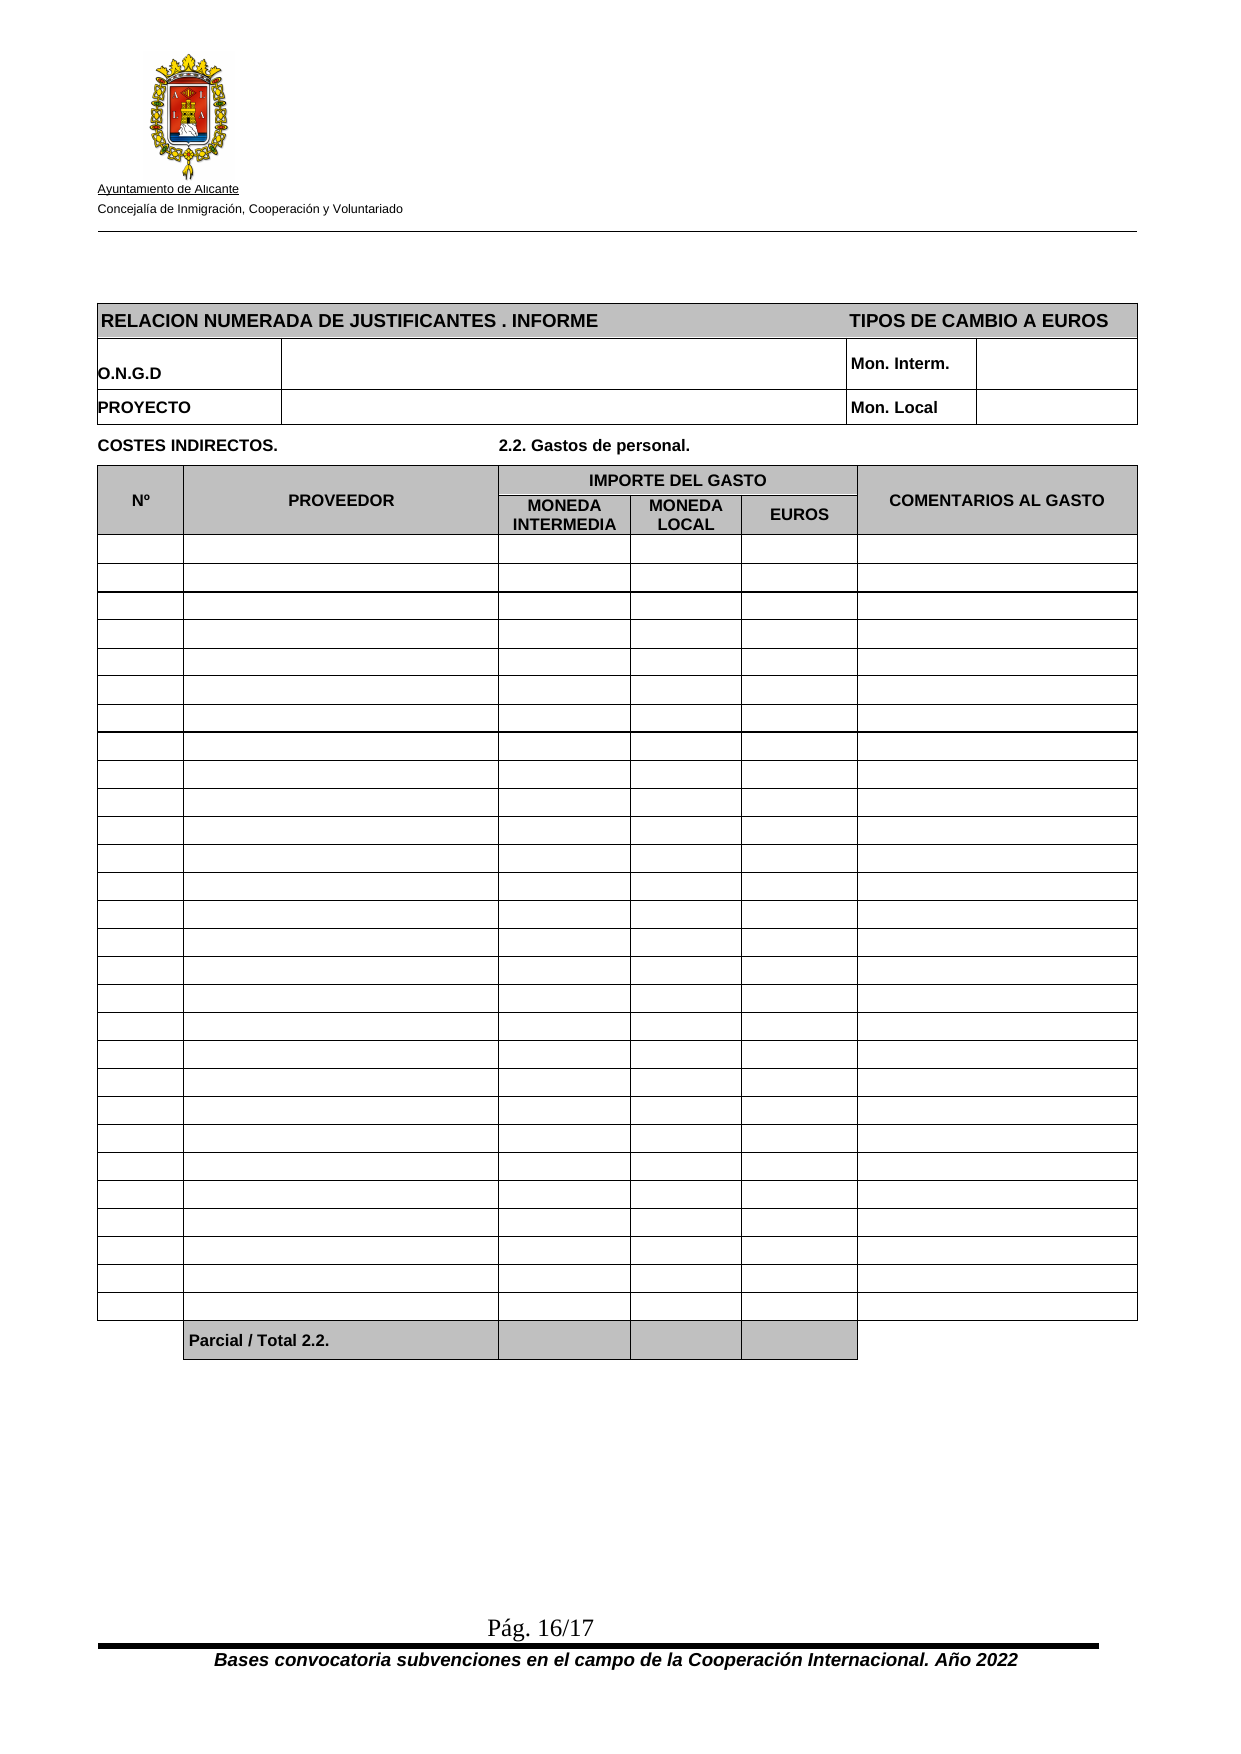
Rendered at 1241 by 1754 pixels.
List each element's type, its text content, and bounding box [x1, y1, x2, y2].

table_cell [742, 761, 857, 787]
table_cell [98, 873, 183, 899]
table_cell [184, 593, 498, 619]
table_cell [499, 817, 630, 843]
table_cell [858, 789, 1137, 816]
table_cell [499, 1153, 630, 1180]
table_cell [631, 901, 741, 928]
table_cell [499, 985, 630, 1012]
table_cell [499, 733, 630, 759]
table_cell [631, 1265, 741, 1292]
table_cell [858, 1321, 1137, 1359]
table_cell [499, 1181, 630, 1208]
table_cell [98, 649, 183, 675]
table_cell [742, 1237, 857, 1264]
table_cell [858, 1041, 1137, 1068]
table_cell [631, 985, 741, 1012]
table_cell [184, 1097, 498, 1124]
table_cell [631, 649, 741, 675]
table_cell [499, 649, 630, 675]
table_cell [184, 817, 498, 843]
table_cell [499, 1069, 630, 1096]
table_cell [631, 593, 741, 619]
table_cell [184, 1209, 498, 1236]
table_cell [977, 390, 1137, 424]
table_cell [98, 535, 183, 563]
table_cell [631, 705, 741, 731]
table_cell [98, 1265, 183, 1292]
table_cell [631, 1237, 741, 1264]
table_cell O.N.G.D [98, 339, 281, 389]
table_cell [184, 1125, 498, 1152]
table_cell [98, 1041, 183, 1068]
table_cell [742, 620, 857, 647]
table_cell MONEDA INTERMEDIA [499, 496, 630, 534]
table_cell [184, 1069, 498, 1096]
table_cell [858, 649, 1137, 675]
table_cell [499, 957, 630, 984]
table_cell [742, 676, 857, 703]
table_cell [98, 733, 183, 759]
table_cell [184, 1293, 498, 1320]
table_cell [742, 649, 857, 675]
table_cell [742, 789, 857, 816]
table_cell [858, 929, 1137, 956]
table_cell [742, 1293, 857, 1320]
table_cell [499, 676, 630, 703]
table_cell [742, 1265, 857, 1292]
table_cell [184, 985, 498, 1012]
table_cell [282, 339, 846, 389]
table_cell [742, 817, 857, 843]
table_cell [742, 1069, 857, 1096]
table_cell EUROS [742, 496, 857, 534]
table_cell [742, 845, 857, 872]
table_cell [631, 676, 741, 703]
table_cell [98, 1097, 183, 1124]
table_cell COMENTARIOS AL GASTO [858, 466, 1137, 534]
table_cell [631, 761, 741, 787]
table_cell [858, 817, 1137, 843]
table_cell [184, 761, 498, 787]
table_cell [184, 845, 498, 872]
table_cell [184, 733, 498, 759]
table_cell Parcial / Total 2.2. [184, 1321, 498, 1359]
table_cell [499, 873, 630, 899]
table_cell [499, 620, 630, 647]
table_cell [184, 1265, 498, 1292]
table_cell PROVEEDOR [184, 466, 498, 534]
table_cell [499, 564, 630, 591]
table_cell [858, 593, 1137, 619]
table_cell [631, 845, 741, 872]
table_cell [631, 1125, 741, 1152]
table_cell [977, 339, 1137, 389]
table_cell [184, 620, 498, 647]
table_cell [858, 620, 1137, 647]
table_cell [742, 1153, 857, 1180]
table_cell [98, 1013, 183, 1040]
table_cell [742, 535, 857, 563]
table_cell [98, 1237, 183, 1264]
table_cell [184, 1013, 498, 1040]
table_cell [742, 733, 857, 759]
table_cell [631, 929, 741, 956]
table_cell [631, 1013, 741, 1040]
table_cell [858, 1265, 1137, 1292]
table_cell [631, 957, 741, 984]
table_cell [98, 1153, 183, 1180]
table_cell [742, 1013, 857, 1040]
table_cell [742, 1041, 857, 1068]
table_cell [499, 761, 630, 787]
table_cell [98, 1125, 183, 1152]
table_cell [858, 1097, 1137, 1124]
table_cell [631, 535, 741, 563]
table_cell [631, 817, 741, 843]
table_cell [858, 957, 1137, 984]
table_cell [858, 845, 1137, 872]
table_cell MONEDA LOCAL [631, 496, 741, 534]
table_cell [499, 1209, 630, 1236]
table_cell [98, 901, 183, 928]
table_cell [858, 873, 1137, 899]
table_cell [631, 1293, 741, 1320]
table_cell [98, 761, 183, 787]
table_cell [499, 1013, 630, 1040]
table_cell [184, 1181, 498, 1208]
table_cell Nº [98, 466, 183, 534]
table_cell [631, 1209, 741, 1236]
table_cell [742, 873, 857, 899]
table_cell [858, 676, 1137, 703]
table_cell [631, 1097, 741, 1124]
table_cell [858, 985, 1137, 1012]
table_cell [858, 733, 1137, 759]
table_cell [631, 1041, 741, 1068]
table_cell [858, 1293, 1137, 1320]
table_cell [98, 620, 183, 647]
table_cell [184, 676, 498, 703]
table_cell [742, 1321, 857, 1359]
table_cell [184, 564, 498, 591]
table_cell [858, 1237, 1137, 1264]
table_cell [184, 1041, 498, 1068]
table_cell [184, 705, 498, 731]
table_cell [499, 845, 630, 872]
table_cell [282, 390, 846, 424]
table_cell [184, 901, 498, 928]
table_cell [858, 1013, 1137, 1040]
table_cell [858, 705, 1137, 731]
table_cell [98, 1069, 183, 1096]
table_cell [858, 1181, 1137, 1208]
table_cell [98, 1209, 183, 1236]
table_cell [631, 620, 741, 647]
table_cell [858, 1125, 1137, 1152]
table_cell [499, 593, 630, 619]
table_cell COSTES INDIRECTOS. [98, 425, 498, 465]
table_cell [631, 1181, 741, 1208]
table_cell [858, 761, 1137, 787]
table_cell [98, 789, 183, 816]
table_cell [742, 1097, 857, 1124]
table_cell [184, 929, 498, 956]
table_cell Mon. Local [847, 390, 976, 424]
table_cell [858, 1209, 1137, 1236]
table_cell [98, 957, 183, 984]
table_cell [631, 1153, 741, 1180]
table_cell [98, 593, 183, 619]
table_cell [98, 1181, 183, 1208]
table_cell 2.2. Gastos de personal. [499, 425, 1137, 465]
table_cell [499, 1237, 630, 1264]
table_cell [98, 705, 183, 731]
table_cell [631, 564, 741, 591]
table_cell Mon. Interm. [847, 339, 976, 389]
table_cell [98, 676, 183, 703]
table_cell [98, 1321, 183, 1359]
table_cell [98, 564, 183, 591]
table_cell [184, 1237, 498, 1264]
table_cell [499, 1097, 630, 1124]
table_cell [858, 1069, 1137, 1096]
table_cell [631, 1321, 741, 1359]
table_cell [499, 789, 630, 816]
table_cell [499, 1293, 630, 1320]
table_cell [742, 929, 857, 956]
table_cell [742, 957, 857, 984]
table_cell PROYECTO [98, 390, 281, 424]
table_cell [184, 957, 498, 984]
table_cell [742, 985, 857, 1012]
table_cell [631, 873, 741, 899]
table_cell [499, 1125, 630, 1152]
table_cell [631, 1069, 741, 1096]
table_cell [499, 535, 630, 563]
table_cell [98, 817, 183, 843]
table_cell [499, 1265, 630, 1292]
table_cell IMPORTE DEL GASTO [499, 466, 857, 494]
table_cell [499, 1321, 630, 1359]
picture [143, 51, 235, 184]
table_cell [742, 705, 857, 731]
table_cell [742, 901, 857, 928]
table_cell [184, 649, 498, 675]
table_cell [858, 535, 1137, 563]
table_cell [499, 705, 630, 731]
table_cell [499, 929, 630, 956]
table_header RELACION NUMERADA DE JUSTIFICANTES . INFORME [98, 304, 846, 337]
table_cell [499, 1041, 630, 1068]
table_cell [631, 789, 741, 816]
table_cell [98, 845, 183, 872]
table_cell [184, 1153, 498, 1180]
table_cell [98, 985, 183, 1012]
table_cell [499, 901, 630, 928]
table_cell [98, 929, 183, 956]
table_header TIPOS DE CAMBIO A EUROS [846, 304, 1137, 337]
table_cell [98, 1293, 183, 1320]
table_cell [184, 873, 498, 899]
table_cell [742, 1181, 857, 1208]
table_cell [858, 564, 1137, 591]
table_cell [858, 901, 1137, 928]
table_cell [742, 1209, 857, 1236]
table_cell [184, 535, 498, 563]
table_cell [184, 789, 498, 816]
table_cell [631, 733, 741, 759]
table_cell [742, 593, 857, 619]
table_cell [858, 1153, 1137, 1180]
table_cell [742, 1125, 857, 1152]
table_cell [742, 564, 857, 591]
